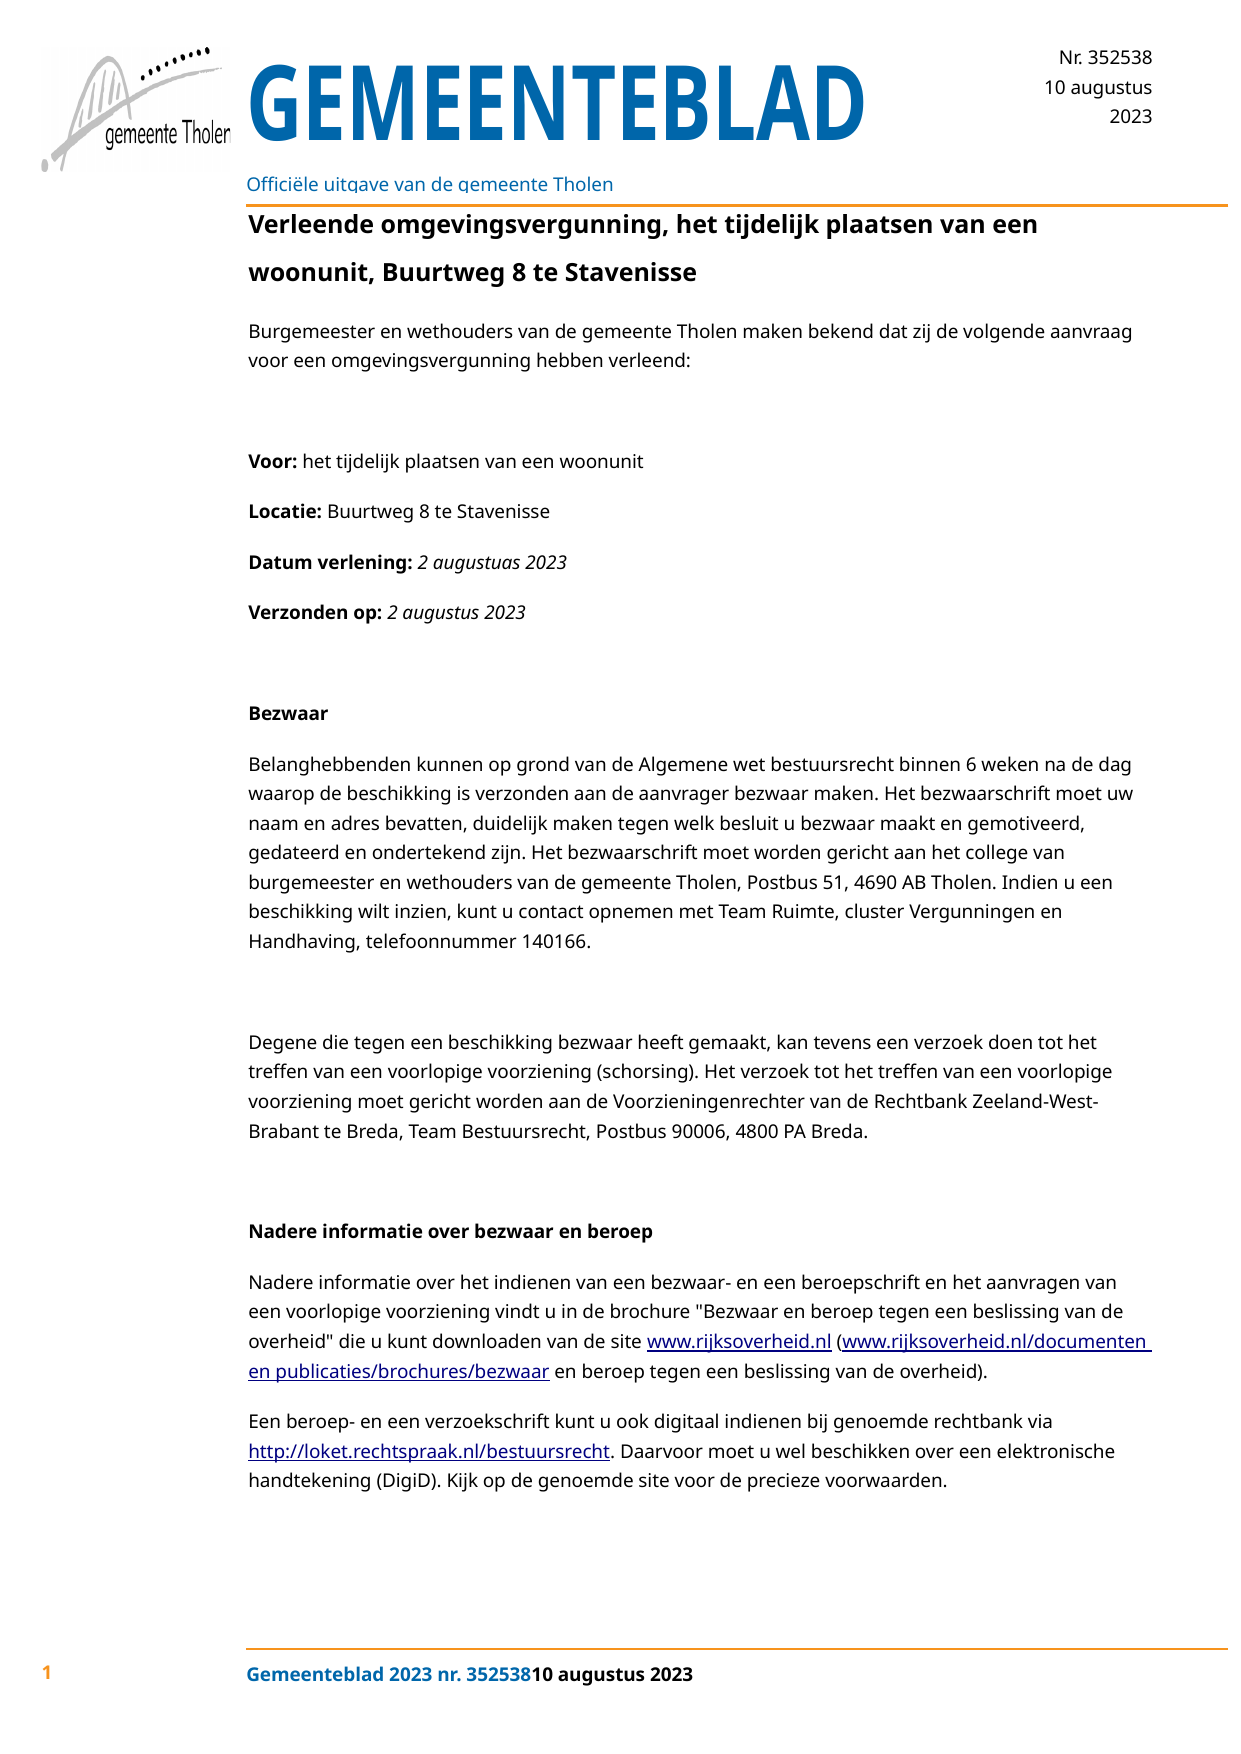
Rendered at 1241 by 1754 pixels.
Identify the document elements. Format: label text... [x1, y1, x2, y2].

picture [41, 47, 231, 172]
text Datum verlening: 2 augustuas 2023 [248, 549, 1152, 575]
text Een beroep- en een verzoekschrift kunt u ook digitaal indienen bij genoemde rechtbank via http://loket.rechtspraak.nl/bestuursrecht. Daarvoor moet u wel beschikken over een elektronische handtekening (DigiD). Kijk op de genoemde site voor de precieze voorwaarden. [248, 1408, 1152, 1493]
text Belanghebbenden kunnen op grond van de Algemene wet bestuursrecht binnen 6 weken na de dag waarop de beschikking is verzonden aan de aanvrager bezwaar maken. Het bezwaarschrift moet uw naam en adres bevatten, duidelijk maken tegen welk besluit u bezwaar maakt en gemotiveerd, gedateerd en ondertekend zijn. Het bezwaarschrift moet worden gericht aan het college van burgemeester en wethouders van de gemeente Tholen, Postbus 51, 4690 AB Tholen. Indien u een beschikking wilt inzien, kunt u contact opnemen met Team Ruimte, cluster Vergunningen en Handhaving, telefoonnummer 140166. [248, 751, 1152, 954]
text Voor: het tijdelijk plaatsen van een woonunit [248, 448, 1152, 474]
text Verleende omgevingsvergunning, het tijdelijk plaatsen van een woonunit, Buurtweg 8 te Stavenisse [248, 207, 1152, 288]
text Nadere informatie over het indienen van een bezwaar- en een beroepschrift en het aanvragen van een voorlopige voorziening vindt u in de brochure "Bezwaar en beroep tegen een beslissing van de overheid" die u kunt downloaden van de site www.rijksoverheid.nl (www.rijksoverheid.nl/documenten en publicaties/brochures/bezwaar en beroep tegen een beslissing van de overheid). [248, 1269, 1152, 1384]
text Locatie: Buurtweg 8 te Stavenisse [248, 499, 1152, 524]
text Degene die tegen een beschikking bezwaar heeft gemaakt, kan tevens een verzoek doen tot het treffen van een voorlopige voorziening (schorsing). Het verzoek tot het treffen van een voorlopige voorziening moet gericht worden aan de Voorzieningenrechter van de Rechtbank Zeeland-West-Brabant te Breda, Team Bestuursrecht, Postbus 90006, 4800 PA Breda. [248, 1029, 1152, 1144]
text Nadere informatie over bezwaar en beroep [248, 1219, 1152, 1244]
text Burgemeester en wethouders van de gemeente Tholen maken bekend dat zij de volgende aanvraag voor een omgevingsvergunning hebben verleend: [248, 318, 1152, 373]
text Verzonden op: 2 augustus 2023 [248, 599, 1152, 625]
text Bezwaar [248, 700, 1152, 726]
